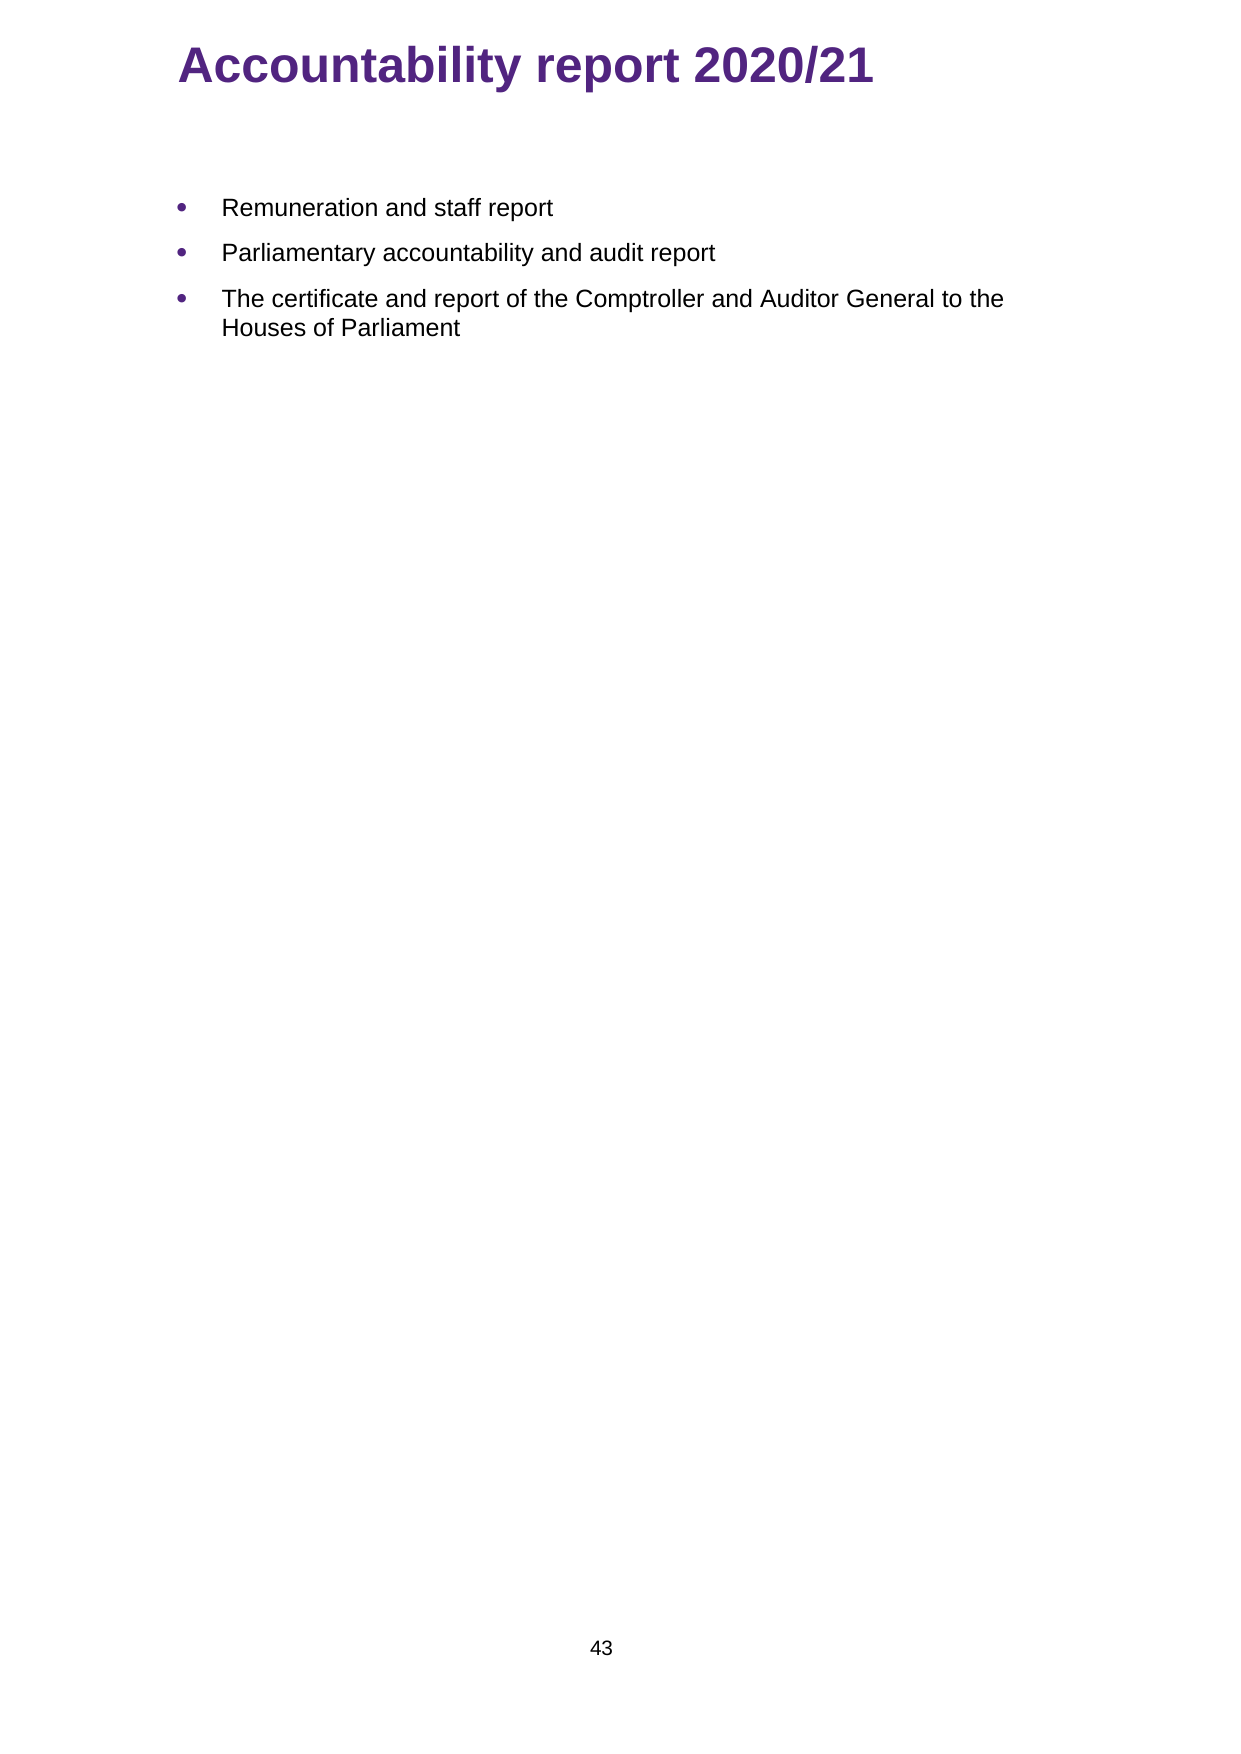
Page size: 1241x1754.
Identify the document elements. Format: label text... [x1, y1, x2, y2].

subtitle Accountability report 2020/21 [177, 35, 1063, 93]
list Parliamentary accountability and audit report [177, 238, 1063, 267]
list The certificate and report of the Comptroller and Auditor General to the Houses of Parliament [177, 284, 1063, 342]
list Remuneration and staff report [177, 193, 1063, 222]
